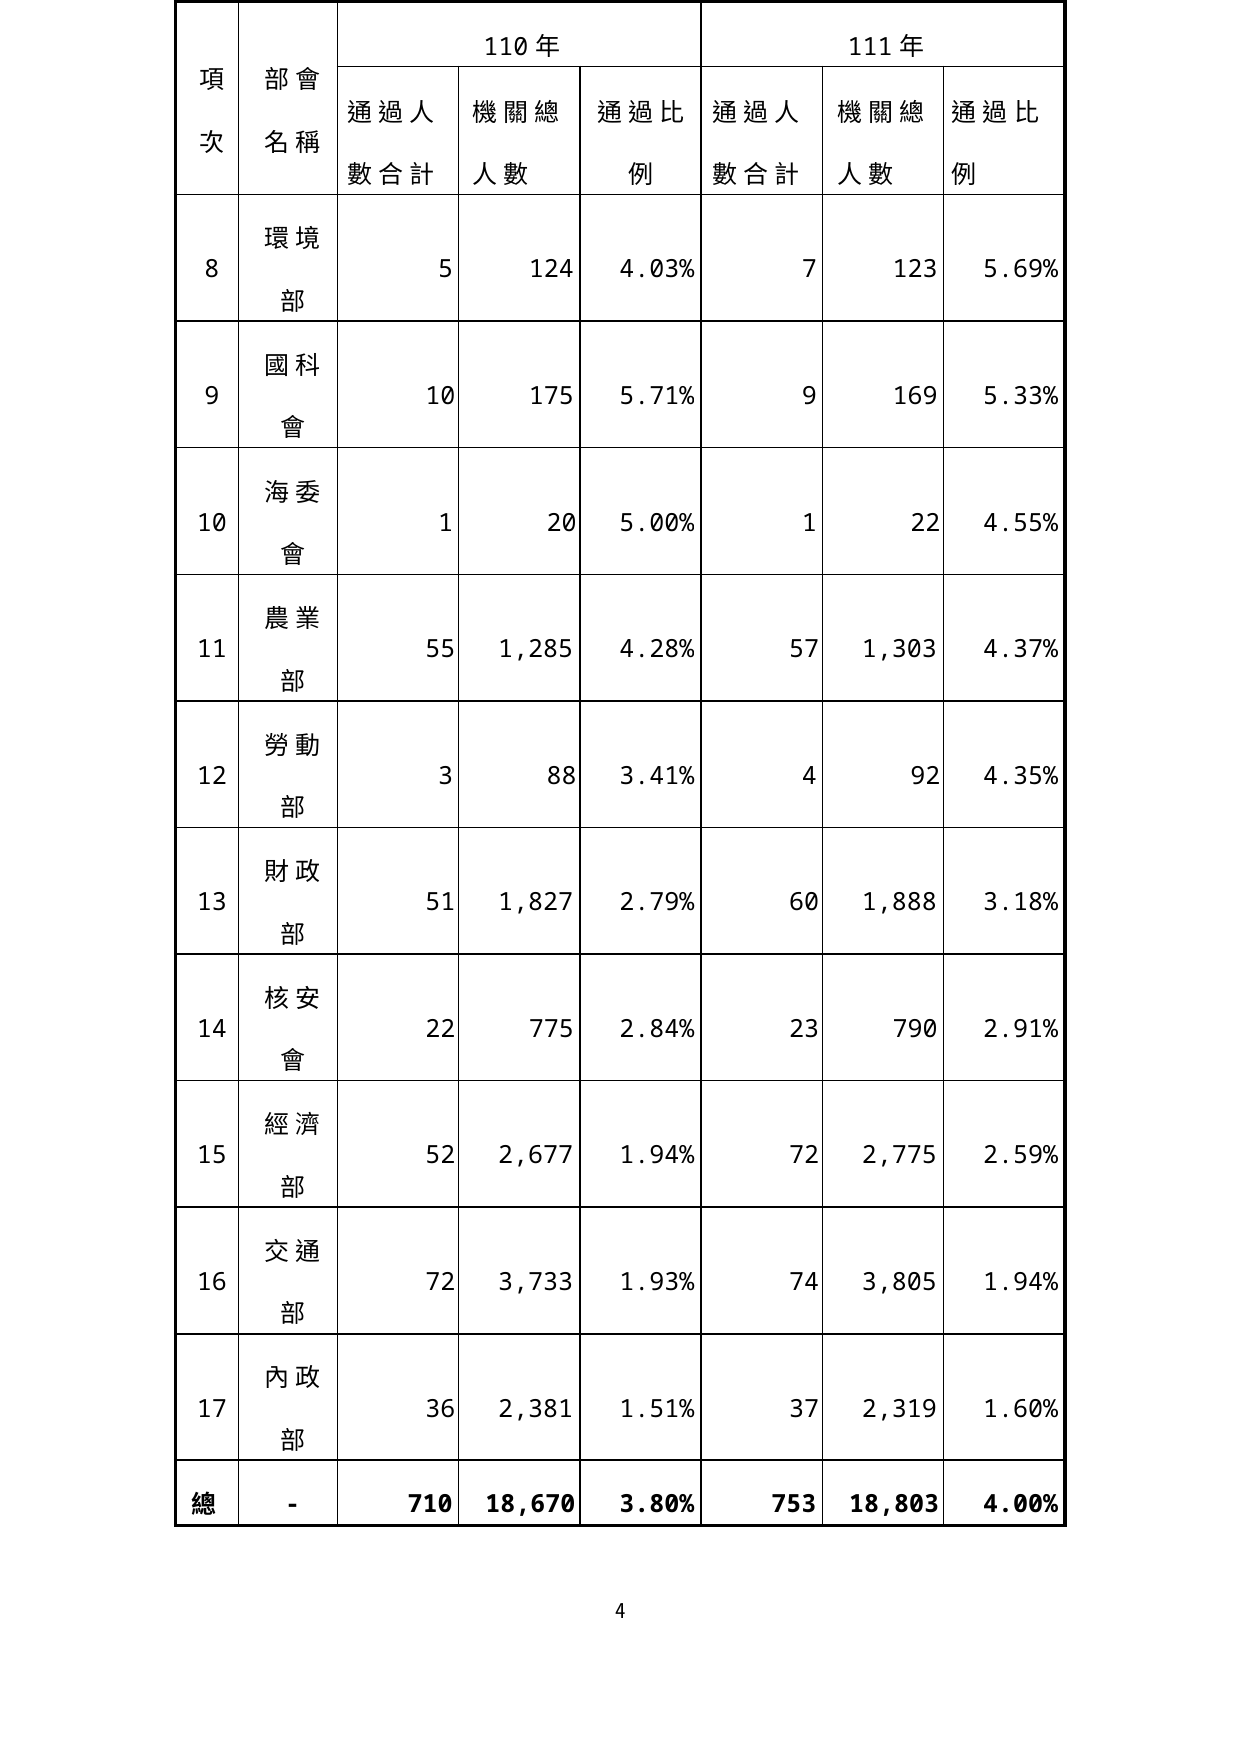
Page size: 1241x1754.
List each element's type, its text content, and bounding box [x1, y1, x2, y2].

table_cell 4.00% [944, 1461, 1063, 1523]
table_cell 核安會 [239, 955, 337, 1080]
table_cell 3 [338, 702, 458, 827]
table_cell 55 [338, 575, 458, 700]
table_cell 3,805 [823, 1208, 943, 1333]
table_cell 機關總人數 [823, 67, 943, 194]
table_cell 753 [702, 1461, 822, 1523]
table_cell 4 [702, 702, 822, 827]
table_cell 1,827 [459, 828, 579, 953]
table_cell 14 [177, 955, 238, 1080]
table_cell 2.84% [581, 955, 700, 1080]
table_cell 72 [702, 1081, 822, 1206]
table_cell 11 [177, 575, 238, 700]
table_header 項次 [177, 3, 238, 194]
table_cell 20 [459, 448, 579, 573]
table_cell 1 [338, 448, 458, 573]
table_cell 勞動部 [239, 702, 337, 827]
table_cell 總 [177, 1461, 238, 1523]
table_cell 1.93% [581, 1208, 700, 1333]
table_cell 10 [338, 322, 458, 447]
table_cell 2.59% [944, 1081, 1063, 1206]
table_cell 22 [823, 448, 943, 573]
table_cell 18,803 [823, 1461, 943, 1523]
table_cell 2,677 [459, 1081, 579, 1206]
table_cell 60 [702, 828, 822, 953]
table_cell 74 [702, 1208, 822, 1333]
table_cell 3.18% [944, 828, 1063, 953]
table_cell 通過比例 [581, 67, 700, 194]
table_cell 37 [702, 1335, 822, 1459]
table_cell 124 [459, 195, 579, 320]
table_cell 經濟部 [239, 1081, 337, 1206]
table_header 110年 [338, 3, 700, 66]
table_cell 環境部 [239, 195, 337, 320]
table_header 部會 名稱 [239, 3, 337, 194]
table_cell 交通部 [239, 1208, 337, 1333]
table_cell 4.28% [581, 575, 700, 700]
table_cell 財政部 [239, 828, 337, 953]
table_cell 36 [338, 1335, 458, 1459]
table_cell 775 [459, 955, 579, 1080]
table_cell 8 [177, 195, 238, 320]
table_cell 1,285 [459, 575, 579, 700]
table_cell 3,733 [459, 1208, 579, 1333]
table_cell 1,888 [823, 828, 943, 953]
table_cell 3.41% [581, 702, 700, 827]
table_cell 5.71% [581, 322, 700, 447]
table_cell 4.55% [944, 448, 1063, 573]
table_cell 88 [459, 702, 579, 827]
table_cell 13 [177, 828, 238, 953]
table_cell 內政部 [239, 1335, 337, 1459]
table_cell 1 [702, 448, 822, 573]
table_cell 9 [177, 322, 238, 447]
table_cell 5 [338, 195, 458, 320]
table_cell 1.60% [944, 1335, 1063, 1459]
table_cell 1.94% [944, 1208, 1063, 1333]
table_cell 5.33% [944, 322, 1063, 447]
table_cell 175 [459, 322, 579, 447]
table_cell 2,775 [823, 1081, 943, 1206]
table_cell 1.51% [581, 1335, 700, 1459]
table_cell 機關總人數 [459, 67, 579, 194]
table_cell - [239, 1461, 337, 1523]
table_cell 12 [177, 702, 238, 827]
table_cell 通過比例 [944, 67, 1063, 194]
table_cell 4.37% [944, 575, 1063, 700]
table_cell 通過人數合計 [338, 67, 458, 194]
table_cell 2.79% [581, 828, 700, 953]
table_cell 10 [177, 448, 238, 573]
table_cell 22 [338, 955, 458, 1080]
table_cell 23 [702, 955, 822, 1080]
table_cell 790 [823, 955, 943, 1080]
table_cell 15 [177, 1081, 238, 1206]
table_cell 國科會 [239, 322, 337, 447]
table_cell 2,381 [459, 1335, 579, 1459]
table_cell 92 [823, 702, 943, 827]
table_cell 2,319 [823, 1335, 943, 1459]
table_cell 農業部 [239, 575, 337, 700]
table_cell 4.03% [581, 195, 700, 320]
table_cell 7 [702, 195, 822, 320]
table_cell 1.94% [581, 1081, 700, 1206]
table_cell 2.91% [944, 955, 1063, 1080]
table_cell 3.80% [581, 1461, 700, 1523]
table_cell 1,303 [823, 575, 943, 700]
table_cell 57 [702, 575, 822, 700]
table_cell 9 [702, 322, 822, 447]
table_cell 5.00% [581, 448, 700, 573]
table_cell 123 [823, 195, 943, 320]
table_cell 18,670 [459, 1461, 579, 1523]
table_cell 16 [177, 1208, 238, 1333]
table_cell 4.35% [944, 702, 1063, 827]
table_cell 51 [338, 828, 458, 953]
table_cell 通過人數合計 [702, 67, 822, 194]
table_cell 710 [338, 1461, 458, 1523]
table_cell 5.69% [944, 195, 1063, 320]
table_cell 海委會 [239, 448, 337, 573]
table_cell 17 [177, 1335, 238, 1459]
table_cell 52 [338, 1081, 458, 1206]
table_cell 72 [338, 1208, 458, 1333]
table_cell 169 [823, 322, 943, 447]
table_header 111年 [702, 3, 1063, 66]
